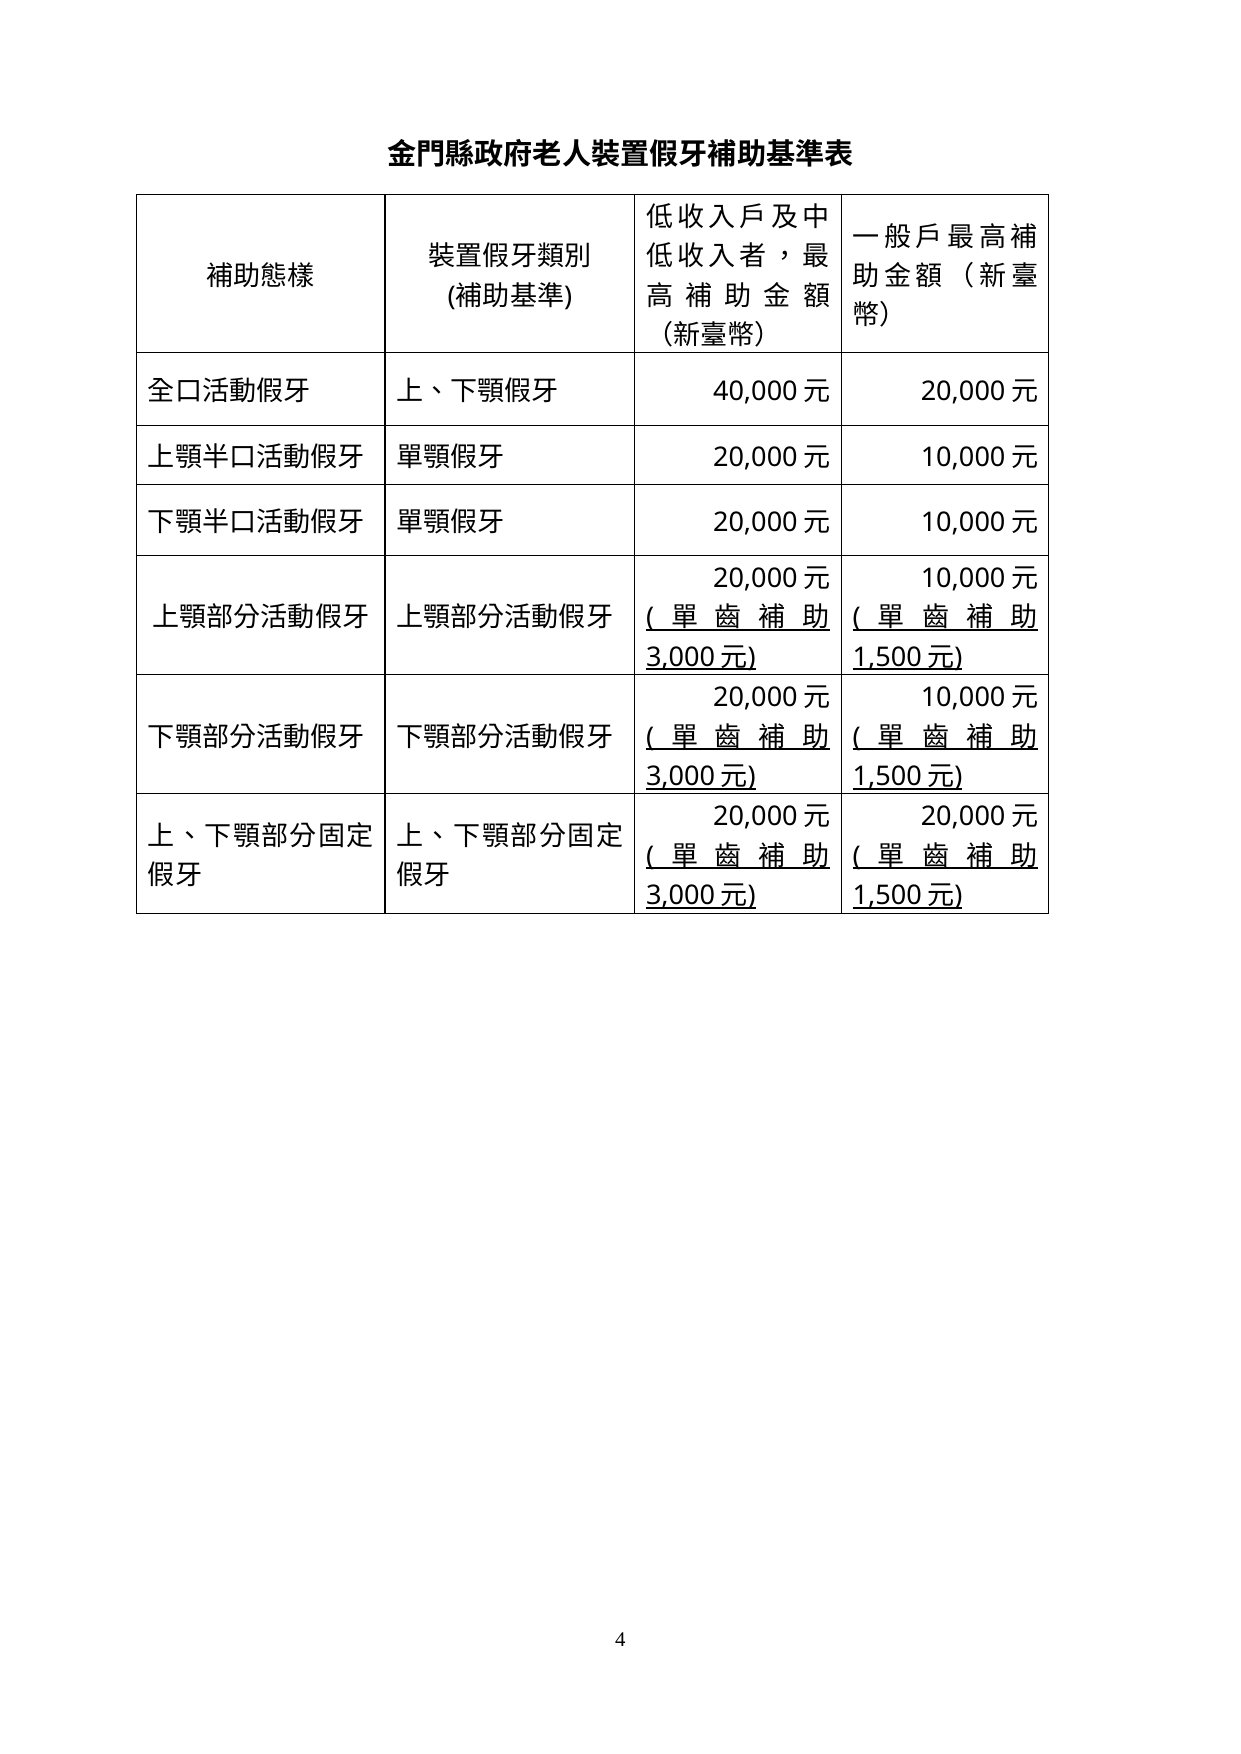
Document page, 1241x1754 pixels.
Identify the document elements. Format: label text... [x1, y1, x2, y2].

table_cell 下顎部分活動假牙 [386, 675, 634, 793]
table_cell 上顎半口活動假牙 [137, 426, 384, 483]
table_cell 上顎部分活動假牙 [386, 556, 634, 674]
table_header 裝置假牙類別 (補助基準) [386, 195, 634, 352]
table_cell 20,000元 (單齒補助 3,000元) [635, 675, 841, 793]
table_cell 10,000元 [842, 485, 1048, 555]
table_cell 全口活動假牙 [137, 353, 384, 425]
table_cell 上、下顎部分固定假牙 [386, 794, 634, 912]
table_header 一般戶最高補助金額（新臺幣） [842, 195, 1048, 352]
table_cell 單顎假牙 [386, 485, 634, 555]
table_header 補助態樣 [137, 195, 384, 352]
table_cell 20,000元 [635, 426, 841, 483]
table_header 低收入戶及中低收入者，最高補助金額（新臺幣） [635, 195, 841, 352]
table_cell 20,000元 [635, 485, 841, 555]
table_cell 下顎半口活動假牙 [137, 485, 384, 555]
table_cell 10,000元 [842, 426, 1048, 483]
text 金門縣政府老人裝置假牙補助基準表 [118, 131, 1122, 173]
table_cell 下顎部分活動假牙 [137, 675, 384, 793]
table_cell 單顎假牙 [386, 426, 634, 483]
table_cell 40,000元 [635, 353, 841, 425]
table_cell 10,000元 (單齒補助 1,500元) [842, 675, 1048, 793]
table_cell 10,000元 (單齒補助 1,500元) [842, 556, 1048, 674]
table_cell 上、下顎假牙 [386, 353, 634, 425]
table_cell 20,000元 (單齒補助 3,000元) [635, 794, 841, 912]
table_cell 20,000元 [842, 353, 1048, 425]
table_cell 20,000元 (單齒補助 1,500元) [842, 794, 1048, 912]
table_cell 20,000元 (單齒補助 3,000元) [635, 556, 841, 674]
table_cell 上、下顎部分固定假牙 [137, 794, 384, 912]
table_cell 上顎部分活動假牙 [137, 556, 384, 674]
